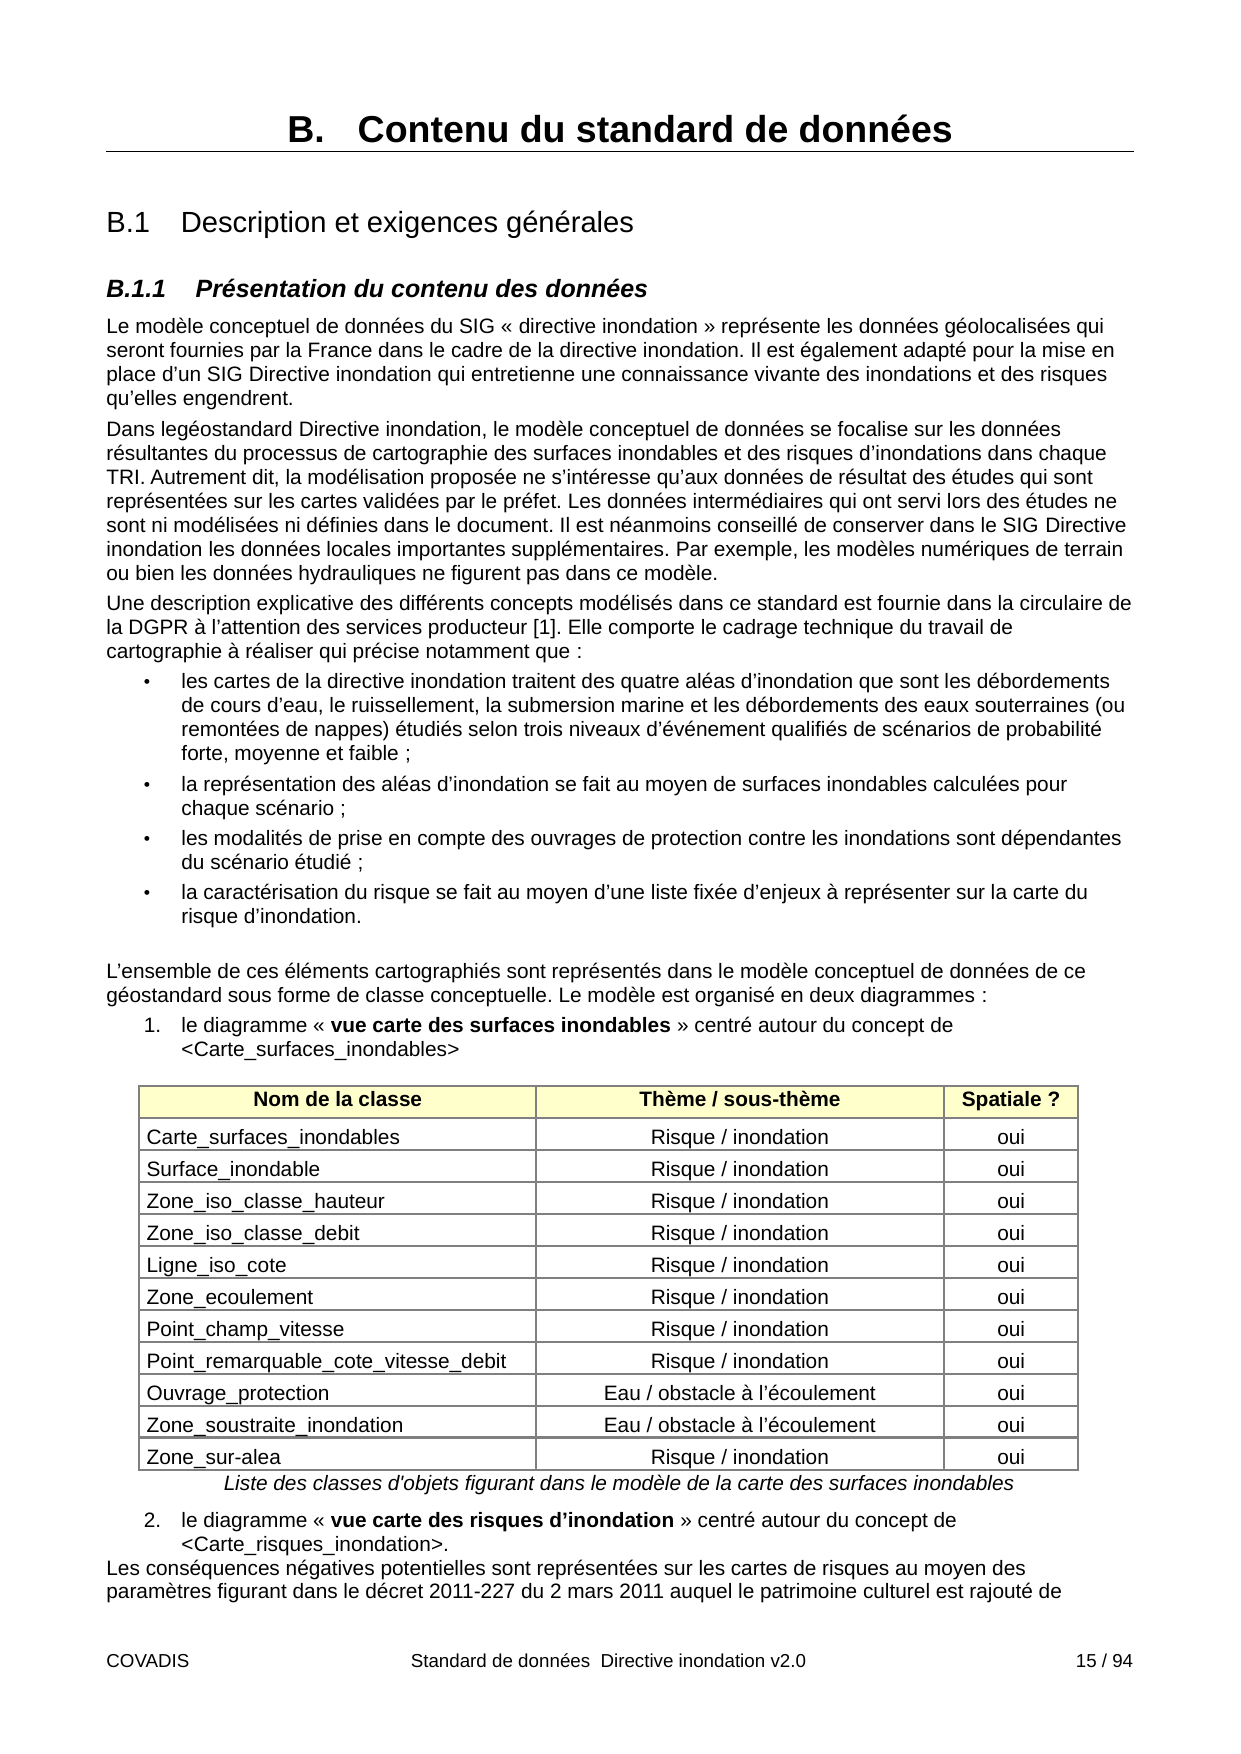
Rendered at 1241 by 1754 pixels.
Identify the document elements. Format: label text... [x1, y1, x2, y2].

table_cell Carte_surfaces_inondables [140, 1119, 535, 1149]
table_cell oui [945, 1215, 1077, 1244]
table_cell Point_remarquable_cote_vitesse_debit [140, 1343, 535, 1372]
list la caractérisation du risque se fait au moyen d’une liste fixée d’enjeux à représenter sur la carte du risque d’inondation. [144, 880, 1134, 928]
list les cartes de la directive inondation traitent des quatre aléas d’inondation que sont les débordements de cours d’eau, le ruissellement, la submersion marine et les débordements des eaux souterraines (ou remontées de nappes) étudiés selon trois niveaux d’événement qualifiés de scénarios de probabilité forte, moyenne et faible ; [144, 669, 1134, 765]
table_cell Zone_iso_classe_debit [140, 1215, 535, 1244]
table_cell Zone_ecoulement [140, 1279, 535, 1308]
subtitle Description et exigences générales [106, 205, 1134, 238]
table_cell Surface_inondable [140, 1151, 535, 1181]
subtitle Présentation du contenu des données [106, 274, 1134, 302]
table_cell Risque / inondation [537, 1247, 943, 1277]
text Dans legéostandard Directive inondation, le modèle conceptuel de données se focalise sur les données résultantes du processus de cartographie des surfaces inondables et des risques d’inondations dans chaque TRI. Autrement dit, la modélisation proposée ne s’intéresse qu’aux données de résultat des études qui sont représentées sur les cartes validées par le préfet. Les données intermédiaires qui ont servi lors des études ne sont ni modélisées ni définies dans le document. Il est néanmoins conseillé de conserver dans le SIG Directive inondation les données locales importantes supplémentaires. Par exemple, les modèles numériques de terrain ou bien les données hydrauliques ne figurent pas dans ce modèle. [106, 417, 1134, 584]
table_cell Risque / inondation [537, 1311, 943, 1341]
list la représentation des aléas d’inondation se fait au moyen de surfaces inondables calculées pour chaque scénario ; [144, 771, 1134, 819]
table_cell oui [945, 1279, 1077, 1308]
table_cell Risque / inondation [537, 1215, 943, 1244]
table_cell Risque / inondation [537, 1183, 943, 1213]
text Le modèle conceptuel de données du SIG « directive inondation » représente les données géolocalisées qui seront fournies par la France dans le cadre de la directive inondation. Il est également adapté pour la mise en place d’un SIG Directive inondation qui entretienne une connaissance vivante des inondations et des risques qu’elles engendrent. [106, 314, 1134, 410]
list les modalités de prise en compte des ouvrages de protection contre les inondations sont dépendantes du scénario étudié ; [144, 826, 1134, 874]
list le diagramme « vue carte des risques d’inondation » centré autour du concept de <Carte_risques_inondation>. [144, 1507, 1134, 1555]
table_cell Zone_sur-alea [140, 1439, 535, 1468]
table_cell oui [945, 1119, 1077, 1149]
table_cell Point_champ_vitesse [140, 1311, 535, 1341]
table_cell Risque / inondation [537, 1439, 943, 1468]
table_cell oui [945, 1343, 1077, 1372]
table_cell Zone_iso_classe_hauteur [140, 1183, 535, 1213]
table_cell Ligne_iso_cote [140, 1247, 535, 1277]
text Une description explicative des différents concepts modélisés dans ce standard est fournie dans la circulaire de la DGPR à l’attention des services producteur [1]. Elle comporte le cadrage technique du travail de cartographie à réaliser qui précise notamment que : [106, 591, 1134, 663]
table_cell oui [945, 1311, 1077, 1341]
table_cell oui [945, 1407, 1077, 1436]
table_cell oui [945, 1375, 1077, 1404]
table_cell Risque / inondation [537, 1151, 943, 1181]
table_cell oui [945, 1151, 1077, 1181]
table_cell Eau / obstacle à l’écoulement [537, 1375, 943, 1404]
table_cell Ouvrage_protection [140, 1375, 535, 1404]
table_header Spatiale ? [945, 1087, 1077, 1117]
table_cell oui [945, 1183, 1077, 1213]
table_cell Eau / obstacle à l’écoulement [537, 1407, 943, 1436]
list le diagramme « vue carte des surfaces inondables » centré autour du concept de <Carte_surfaces_inondables> [144, 1013, 1134, 1061]
table_cell Risque / inondation [537, 1343, 943, 1372]
text Liste des classes d'objets figurant dans le modèle de la carte des surfaces inondables [106, 1471, 1134, 1495]
table_cell oui [945, 1247, 1077, 1277]
table_cell Risque / inondation [537, 1119, 943, 1149]
table_header Thème / sous-thème [537, 1087, 943, 1117]
table_header Nom de la classe [140, 1087, 535, 1117]
table_cell oui [945, 1439, 1077, 1468]
title Contenu du standard de données [106, 107, 1134, 151]
table_cell Zone_soustraite_inondation [140, 1407, 535, 1436]
table_cell Risque / inondation [537, 1279, 943, 1308]
text L’ensemble de ces éléments cartographiés sont représentés dans le modèle conceptuel de données de ce géostandard sous forme de classe conceptuelle. Le modèle est organisé en deux diagrammes : [106, 958, 1134, 1006]
text Les conséquences négatives potentielles sont représentées sur les cartes de risques au moyen des paramètres figurant dans le décret 2011-227 du 2 mars 2011 auquel le patrimoine culturel est rajouté de [106, 1555, 1134, 1603]
